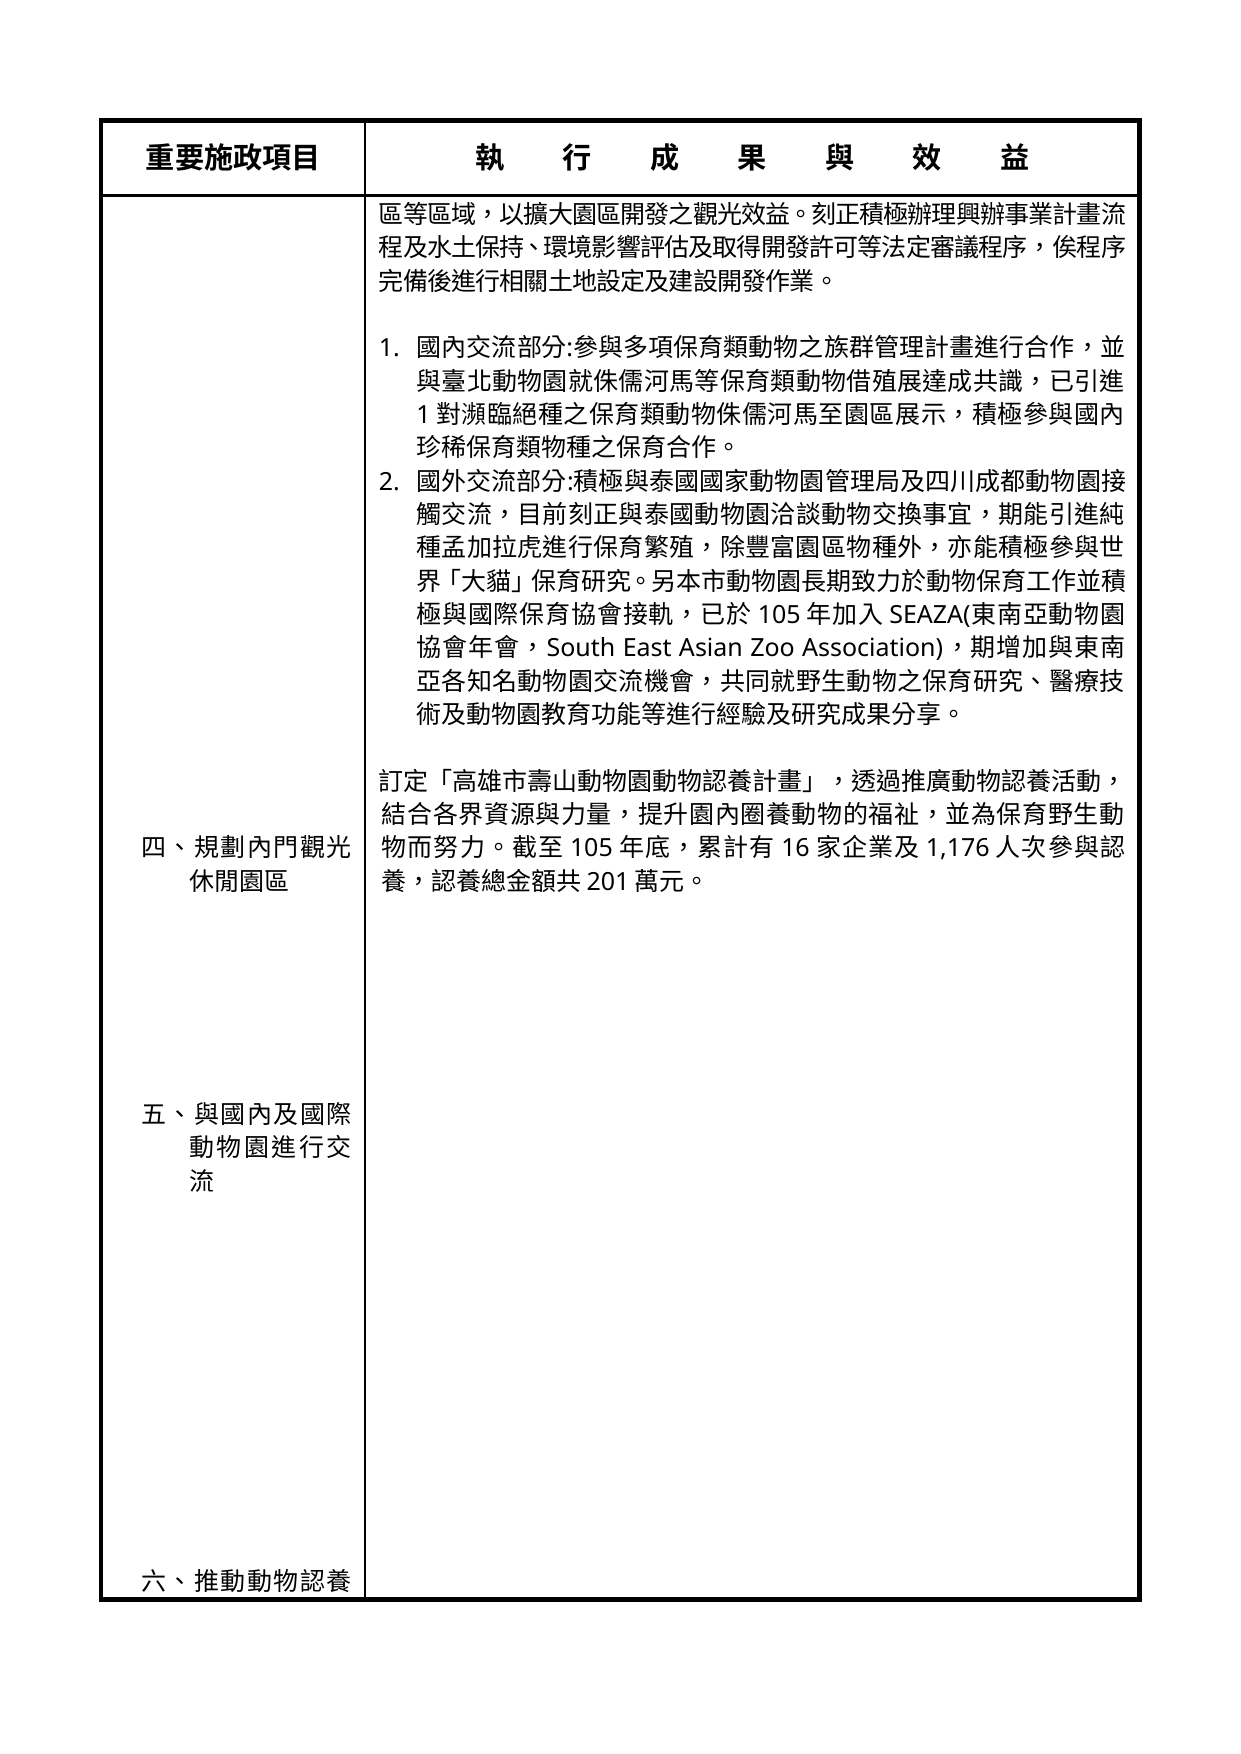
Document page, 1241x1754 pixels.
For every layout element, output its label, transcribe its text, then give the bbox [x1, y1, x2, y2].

table_cell 中國大陸及香港推廣：參加廣西省南寧市「第十九屆海峽兩岸旅行業聯誼會」、河北省唐山市「第21屆中國北方旅遊交易會」、香港國際旅展。 新加坡及馬來西亞推廣：聯合本市公協會及飯店業者推出套裝行程，於吉隆坡舉辦高雄觀光推介會，再赴新加坡參加旅展，主打「一日農夫」、「文創」及「運動樂活」。 韓國： 結合本市業者赴首爾參加「2016 HANATOUR國際旅展」，以「繽紛高雄．四季皆美」為主題，推廣高雄美景及物產水果，並與HANATOUR簽署友好合作備忘錄。 由市長率團至姊妹市釜山拜訪，舉辦「農漁觀光物產暨會展推廣會」，韓國當地旅行社、會展業者、農漁產品通路業者、投資廠家等約200人蒞臨參與。 配合高雄、釜山締結姊妹市50週年活動： 釜山航空刊登本市暢遊GO廣告及締結姊妹市50週年訊息。 本市製作20面公車車體公益廣告，宣傳締結姊妹市50週年。 為促進釜山航空搭載率，吸引遊客到訪高雄，本府觀光局提供高雄旅遊福袋800份予釜山航空，於活動期間贈送從釜山來高雄韓國遊客。 日本推廣：赴日本大阪及東京參加國際旅展及辦理觀光推廣會，向當地業者及民眾推廣觀光。 越南推廣：結合本市觀光業者參加「2016越南胡志明市國際旅展」推廣觀光，並拜訪胡志明市旅遊局、越捷航空等當地觀光主管機關及航空旅遊業者，促成越捷航空於105年12月12日開航【高雄-胡志明】航班。 泰國推廣：因應新南向政策，結合本市觀光業者及交通部觀光局赴泰國辦理台灣觀光推廣活動。 本府觀光局結合文化局、海洋局、原民會及各旅遊相關公協會共同參加「高雄市旅行公會國際旅展」、「高雄市旅行公會冬季國際旅展」、「台北國際旅展」、「台中國際旅展」、「大台南國際旅展」，共同行銷高雄觀光。 大陸市場： 接待北京市旅遊業者暨媒體踩線團，以及浙江省、江蘇省、上海市等旅遊業踩線團。 參與廣東省中山四縣市於本市辦理「廣東觀光推介會」、海南省於本市辦理「海南觀光推介會」。 香港、澳門市場： 接待港台旅行社同業商會參訪團，與本府觀光局、本市觀光業者交流。 接待遠東航空澳門-高雄首航旅遊業者及記者踩線團。 新加坡市場： (1)接待新加坡當地唯一免收費電視頻道「新傳媒公司」來台錄製全新旅遊節目，拍攝本市景點及在地美食伴手禮店家等。該節目預計於2017年1至3月在該電視台收視率最高的「8頻道」8點黃金時段播出，同時段節目平均約有100萬人收看。 (2)與新加坡辦事處及華航合作辦理新加坡旅行社及媒體業者踩線團至高雄踩線。 4.韓國市場： 韓國釜山姊妹市每月發行的「釜山故事」月刊雜誌訪問本府，於105年2月、3月出刊，介紹高雄及釜山兩市淵源。 韓國釜山MBC文化放送電視台至本市拍攝「Wide Show!幸福的星期五」旅遊節目，拍攝駁二、打狗英國領事館、蓮池潭、六合夜市、旗津等。 韓國TOUR DE MONDE雜誌採訪本府，並於105年9月號中推出兩市50周年專案紀念報導，以10頁篇幅報導高雄與釜山之美食與城市風情。 5.日本市場： 刊登廣告於日本旅遊書「rurubu」（るるぶ）和「台灣步方」（台湾の歩き方），各有2頁跨頁廣告。兩本旅遊書發行量均在13萬本以上。 與日本昭文社開發台灣旅遊APP「Dig Taiwan」日本版合作，刊登高雄廣告版面。 接待日本「jc東海號」青年船共600多名青年旅客來高。 與日本江之電電鐵、高雄捷運合作推送客計畫，提供文宣及100份小禮物給來高旅客。 接待日本秋田縣、力木縣、山形縣、熊本縣、長野縣(松本市)等縣市官方及民間團體，交流觀光相關議題。 6.越南市場： (1)參加交通部觀光局及越南旅遊總局第五屆台越觀光合作 會議。 (2)參加越南旅遊總局於本市舉辦之越南觀光推介會、越南胡志明市旅遊局於本市舉辦之觀光推廣會。 (3)參加越捷航空【高雄-胡志明】開航記者會，辦理越捷航空【高雄-胡志明】首航迎賓活動，致贈高雄熊紀念品及高雄旅遊文宣，並接待越捷航空首航越南旅行業者踩線團。 7.泰國市場： (1)與交通部觀光局赴泰國參加台灣觀光推廣活動及拜會泰國出境旅遊協會。 (2)接待泰國旅遊聯合會聯邦省旅遊交易協會、泰國台商聯合總會及東盟投資促進協會、ATTA泰國入境旅遊協會、TTAA泰國出境旅遊協會等參訪團。 1.結合在地產、官、學及民間團體資源與力量，於本市重要交通節點和特色風景區，包括高鐵左營站、高雄火車站、高雄機場國內航廈、田寮月世界等據點提供旅遊諮詢服務，建構本市友善旅遊環境與形象，並獲交通部觀光局評鑑105年旅遊服務體系直轄市組第一名。 2.為擴展旅遊服務中心據點，提供便捷、親切的旅遊服務，與統一超商及各特色店家合作，首創全台「類i-center」旅遊資訊站。目前已完成旗美9區、大樹區、大社、岡山、橋頭、梓官、小港、鹽埕、旗津、西子灣地區等計49個服務據點，提供遊客觀光旅遊摺頁及旅遊諮詢服務。 1.有效運用觀光局行政資訊網及高雄旅遊網等數位行銷宣傳高雄，並重新建置高雄旅遊網網站，提供「電腦版」及「行動版」網頁，提升網站資訊豐富度並強化網站吸引力。 2.由專人經營高雄旅遊網臉書等社群網站，每日發送具高雄特色之訊息，持續提升民眾對本市觀光的關注度及參與度，其中臉書粉絲人數已由104年底約33萬2千餘人成長至105年底約36萬餘人，成長幅度達8%；另微博粉絲數由26萬6千餘人成長至28萬8千人，成長幅度亦達8%。 與本市觀光協會合作，定期於「高雄暢遊GO觀光護照手冊」季刊刊登相關旅遊宣傳資訊，結合商家優惠包裝行程建議，每期發行10萬本，通路遍及超商、旅遊服務中心、高鐵、捷運站、觀光飯店及百貨公司、華航機艙等，提升本市旅遊消費商機。 以「微工具書」概念，設計印製高雄自由行手冊，共有繁中、 簡中、英、日、韓等五種語言版本，計29,000本，於國外旅展、觀光推廣會、駐外使館、桃園及小港機場旅服中心提供國外旅客索取。 針對新馬、日韓、大陸及香港等旅客不同旅遊偏好與習慣，及在高雄生活的各國人士實際體驗，拍攝4支不同語言版本影片，並於國外機場、飯店、航空公司、國外電視旅遊節目及國內外旅展、推廣會播放行銷。 為開發東北亞、東南亞及港澳客源，特依高雄市觀光行銷推廣補助辦法，訂定「2016獎勵旅行業推廣東北亞及東南亞至高雄旅遊住宿實施計畫」，以吸引各旅行社規劃高雄市套裝行程組團送客至高雄旅遊住宿，於105年2月25日公告，105年共計10家旅行社送客1,106人至高雄旅遊。 104年、105年跨域整合高雄、屏東與澎湖商家與交通資源，藉由雲端商務平台系統，打造「食、宿、遊、購、行」全方位智慧旅遊，本計畫榮獲交通部觀光局評比直轄市組首選，共爭取中央1,200萬元補助款，以智慧旅遊概念，推出主題旅遊套票，並利用國內外旅展及多元媒體通路，行銷高雄及南台灣。截至105年底，發卡量已突破5萬張，NFC設備超過100台，合作店家超過1,200家。 參與「2016全台吉祥物PK戰@高雄」榮獲公僕組第一名。 以「高雄熊」作為高雄觀光代言人出席國外旅展、推介會及國內特展，包括日本東京旅展、香港旅展、越捷航空迎賓、郵輪迎賓、觀光雙層巴士、觀光遊百貨公司周年慶等，強化高雄熊觀光品牌。目前已配合各類議題出席近40場行銷活動，強化高雄旅遊意象。 提供高雄熊圖檔免費授權使用，增加觀光代言人曝光率，期以高雄熊萌經濟帶動本市觀光產業發展。 由38個行政區區長或旅遊達人，帶領高雄熊實地前往當地著名景點拍攝影片或照片，並於社群網站宣傳，以吸引遊客來高旅遊。 105年度共有13艘郵輪、43,048進出港人次，本府觀光局辦理鑽石公主號及海洋航行號等大型郵輪迎賓接待活動共3場次。105年下半年配合106年公主郵輪及麗星郵輪以高雄港為母港，於旅展及相關活動加強宣傳，積極協助行銷。 為開拓高雄國際觀光市場，積極爭取新增航線航班，高雄國際機場每週單向平均航班由103年293班增加到105年338班(成長15.36％)，為本市帶進更多國際觀光客。 配合新南向政策，辦理東南亞語導覽培訓班，培訓內容包括導覽解說技巧、旅遊安全事故處理、台灣習俗傳統文化、高雄景點介紹、戶外實務操作等，第一階段受訓完成學員共34人(含越南24人、印尼6人、泰國3人、柬埔寨1人)，可配合業界需求推廣高雄觀光。 1.旗津沙灘渡假旅館開發案 活化旗津區公所及旗津醫院舊址土地並加以規劃利用，與國有財產署合作共同開發，招商引資興建優質住宿遊憩服務設施，以吸引更多遊客到訪。目前檢討規劃招商作業中。 2.蓮潭湖畔觀光旅館開發案 為活化市有資產，利用左營國中舊址臨水岸之優勢及區位獨特性，藉由都市計畫變更程序將學校用地變更為觀光發展特定專用區以一般觀光旅館為開發營運主體，期引入表演展場、餐廳、商場等附屬事業使用。目前檢討規劃招商作業中。 因應新南向政策，開拓穆斯林客源，輔導旅館、民宿及餐廳業者建置友善接待環境，本府觀光局舉辦「高雄市穆斯林友善餐旅認證輔導說明會」，由中國回教協會說明穆斯林友善餐旅認證方法及注意事項，交通部觀光局說明取得清真餐飲認證補助事宜，並邀請與會人員進行實地參訪，說明會計有超過200人參加。本市目前已通過認證餐旅有國賓大飯店、翰品酒店及君鴻國際酒店等3家旅館，已將相關申請資料及注意事項公告於高雄旅遊網，並將持續輔導有意願之業者申請認證。 1.依「茂林國家風景區寶來、不老溫泉地區旅館及民宿輔導合法化方案」，輔導進入聯合審查會審查程序，13家已獲准同意開發，各業者依照非都市土地管制規則辦理土地變更編定程序，俟完成土地變更編訂、取得國有地使用權、建照等，即可向本府申請取得旅館業登記證，合法營業。 2.辦理｢高雄市溫泉區管理計畫｣，已於105年8月24日通過交通部審查，並於9月8日公告實施。 辦理「高雄市旅館民宿創意房型比賽」，由本市大專院校參與旅館或民宿之創意房型設計競賽，評選優勝者給予獎金。105年以局部區域展開，以“鹽埕好味道”為主題發想，活動範圍劃定以鹽埕區為主。計有4校5系參加競賽，4家旅宿業者接受輔導，進行住宿空間藝術改造。 1.105年核發旅館業登記證暨旅館業專用標識共計24家。 2.105年訪查合法旅館營運狀況計448家次；訪查合法民宿營運狀況計59家次。 3.不定期辦理旅宿業檢查，105年稽查合法旅館448家次、非法旅館24家次、合法民宿59家次、非法民宿4家次、日租屋131家次，合計稽查666家次，裁罰83家，裁罰金額1,934萬元。 4.獲交通部觀光局「105年城市好旅宿-縣市政府管理績效評比」特優首獎。 為開拓多元觀光市場及提升觀光產業升級，於105年10月13日舉辦「高雄觀光發展座談會」，針對「開拓高雄多元觀光市場」與「觀光產業提升與異業結盟推動」兩大專題共同研討，本市觀光相關公協會、業者、院校學者及本府相關局處等產官學界共約190餘人參加，期藉由更多的經驗與意見交流，提供高雄觀光發展策略參考。 2016年高雄燈會藝術節 2月10日至22日在愛河流域沿岸展開，以「雄猴~愛．幸福」為主題，打造一系列具有童趣幸福元素的燈飾，並號召全國各地好手參與「燈飾佈置競賽」。除高雄燈會，還有佛光山平安燈會及旗山、岡山等地區組成的三山燈會。另特別舉辦萬人提燈大遊行，讓遊客及市民參與。活動期間愛河燈區計吸引遊客約244萬4千人次，加計其他燈區合計約724萬7千人次。共創造約28億5,700萬元經濟產值。 2016年高雄內門宋江陣活動 4月2日至10日在內門順賢宮舉辦，包含開幕活動水舞煙火秀、全國高中職暨大專院校創意宋江陣頭大賽、文武陣頭大匯演、總鋪師美食饗宴、全民功夫操-宋江很操比賽、文史導覽活動等，活動期間參觀遊客約19.2萬人次，創造約1.9億元經濟效益，決賽日直播收視率達0.08，不重複收看人數約43萬4,000人。 2016高雄南橫馬拉松系列活動 1月31日假寶來國小起跑，賽事行經台20線六龜荖濃至桃源勤和等地，為結合路跑活動以促進當地旅宿業商機，特與原民會、六龜及桃源區公所共同辦理計有3,600名選手報名；系列活動規劃於前一(30)日晚間假寶來國中辦理星光歡迎會，邀請六龜當地平埔族及原鄉桃源的在地特色表演團體，舉辦螢火晚會與參賽者同歡；除報名參賽選手外，預估總計有超過5,000人湧入寶來，使當地及旗美等地的旅宿業訂房全數客滿，有效帶動南橫的觀光商機及產值。 「2016旗津黑沙玩藝節」活動 活動期間自7月至8月，為高雄夏季大型專業沙雕展覽活動，以「高雄不思議」為主題，結合高雄沙灘海景、觀光旅遊、海陸空交通等港都魅力特色，由國內外沙雕大師製作40座創意主題沙雕，並週週推出多元主題活動，活動期間共吸引122萬人次參觀人潮，帶動旗津當地消費商機效益卓著，創造近7.6億元產值。 「2016田寮奇幻月世界」活動 於10月至11月在田寮月世界地景公園舉辦4場主題活動，現場高達3公尺的「月見女神」及幻光世界環湖步道主題裝置，為月世界的奇幻地形增添夜間風情，搭配黑色萬聖節及月影幻想藝術祭活動，並首次以舞者及光雕結合光影互動裝置藝術，提供民眾獨特視覺震撼及體驗。成功吸引約6.5萬人次遊客造訪。 1.「高雄四季逍遙遊」套裝旅遊活動 規劃於105年7月2日至106年4月30日在高雄各區辦理遊程活動，深入各區特色觀光景點，體驗一年四季在本市大城小鎮多元又豐富的觀光樂趣。活動遊程路線多達10條以上。截至105年底，累計出團達133趟次，報名總人數計4,569人。 2.「2016乘風而騎」單車旅遊活動 於10月15日至11月13日辦理，帶領遊客騎單車慢遊，造訪大高雄的山、川、河、港、城、鄉等在地特色景觀資源，遊程安排結合地方文化特色及手作體驗活動，共推出6條路線、10梯次活動，各梯次報名踴躍迅即額滿，共計330人參加。 3.桃源區春季旅遊計畫 於2月至5月結合桃源區櫻花季及春季梅、李採收等時令季節特色活動，規劃辦理桃源區旅遊計畫，以展現本市部落特色農業並帶動當地觀光消費，並活絡在地產業為目標，共出團20梯次，報名參加人數共計600人。 4.深入美濃~自行車之旅 為讓遊客深入探訪美濃，進而增加對高雄多元文化認識，於1月至2月舉辦四場冬末自行車之旅，結合與在地店家、導覽員、手工藝業者、社區、餐飲業者、自行車業者，帶領遊客深入美濃單車輕旅行，報名參加人數共計100人。 5.來觀光吧!魅力高雄 12月17日假林園區鳳芸宮前中芸漁港及海洋濕地公園舉辦，活動內容包含漁村傳統文化體驗、新鮮海產粥、自行車導覽活動「純鄉慢漫遊」、魅力歌星賽初賽、在地美食及特色伴手DIY市集、街頭藝人表演節目等，另製作「細說林園」導覽手冊。報名參與各式體驗活動及現場參與市集總計約3,000人次。 6.聖誕燈節就在哈瑪星活動 105年12月22日起假本市鼓山區濱海一、二路、一號船渠景觀橋及鼓山輪渡站站體佈置融入本市觀光亮點特色之造景燈飾，並結合「2017生態交通全球盛典」元素，將持續展示至106年2月12日，與高雄燈會藝術節同步結束。 7.夏季高雄-「揪愛迺高雄」活動 活動時間自105年8月1日至10月2日，集結13國32家異國創意冰品業者，推出「紙上談冰，全民刨走」集章活動、情人冰品競賽，以及線上「高雄冰品地圖」導覽服務，參與活動人數約8,500人次。 8.「暖暖咖啡香．冬季遊高雄」活動 活動時間自105年12月8日至106年1月14日，集結57家在地咖啡館業者，推出網路票選「我的咖啡SET」TOP10、線上刮刮樂優惠、跨年音樂會、露天咖啡電影之夜等活動，以及線上「高雄咖啡地圖」導覽服務，參與活動人數近5萬人次。 為提振本市八一氣爆後整體觀光產業，本府於105年2月起辦理「獎勵旅行業推廣高雄市旅遊實施計畫」，至12月12日截止，總申請金額為200萬元，共有25家旅行社計67團、400輛遊覽車，吸引1萬2,341人次參與，參訪氣爆後的高雄市觀光旅遊景點，估計創造約3千7萬元觀光產值。 1.高雄市蓮池潭北側人行步道及兒童公園再造工程計畫 辦理蓮池潭北側人行步道及兒童公園設施整建等，強化蓮池 潭風景區服務設施內涵。 2.105年度蓮池潭水域遊憩設施新建及公廁整建工程 配合蓮池潭水上電動船及水域遊憩活動所需，增設舊城國小站及孔廟站浮動碼頭，帶動整體蓮池潭水域及陸域之觀光，另進行小龜山公廁新建及艇庫碼頭公廁整修以提供遊客更優質的觀光環境及遊憩品質。 3.蓮池潭纜繩滑水主題樂園 (1)105年購票體驗人數約5千5百人次。 (2)舉辦纜繩滑水冬夏令營推廣活動 於1月至2月分二梯次舉辦｢2016蓮潭纜繩滑水冬令營｣，並於7月至8月分二梯次舉辦｢2016蓮潭纜繩滑水主題樂園夏令滑水挑戰營｣，鼓勵大眾從事水域遊憩活動，在專業教練帶領下，輕鬆體驗滑水樂趣。 (3)舉辦纜繩滑水國際賽事 協助舉辦「105年纜繩滑水國際教練研習會」、第一屆「纜繩滑水大專聯賽」、「全國滑水錦標賽」及「蓮潭盃纜繩滑水國際公開賽」等賽事，吸引眾多國內、外好手報名參與。 4.蓮池潭採菱角體驗活動 與旅行社合作規劃蓮池潭一日採菱體驗趣遊程，於10月份的週六、日出團由專業導遊帶領大家騎自行車暢遊左營蓮池潭地區，除安排有趣的採菱角體驗活動及深入探訪孔廟、春秋閣、龍虎塔等景點，並結合「高屏澎好玩卡」群聚商圈活動。 5.蓮池潭環潭電動船低碳旅遊 以「蓮潭水上音樂盒」為主題，除有專人導覽解說蓮池潭歷史文化，並有動人的歌聲及悠揚的樂音，融合人文景觀、音樂饗宴及導覽解說，提供遊客多元感官體驗。105年購票遊玩人數約2千3百人次。 6.蓮池潭遊客紀念品服務中心 改造原有蓮池潭遊客服務中心，除提供旅遊諮詢服務，亦提供具在地特色的伴手禮、紀念品販售及明信片代寄服務。戶外則設有造型活潑可愛的餐車販賣輕食飲品，滿足遊客多樣需求。105年來客數約2萬3千人次。 7.水上彈跳活動 為增加蓮潭水域活動之多元性，引進南台灣首創水上彈跳活動，成功吸引國內外旅客報名參加，其中高達7成為外來客，以及眾多旅遊電視節目採訪報導，有效宣傳本市觀光景點。 1.104年度金獅湖風景區整建工程 辦理金獅湖風景區南區公園及周邊人行空間整建，提升金獅湖 風景區優質休憩空間。 2.105年度金獅湖風景區整建工程 辦理金獅湖風景區蝴蝶園一、二館及前庭蝴蝶公園整建，提升金獅湖風景區優質休憩空間。 3.打造金獅湖-蝴蝶園為環境教育、戶外教學最佳場域 (1)金獅湖蝴蝶園是全國規模最大的網室型蝴蝶園，近年來蝴蝶養育有成，約有30種1,000餘隻各類蝶類，是一個全年可見蝴蝶翩翩飛舞的生態園區。現場由志工團隊提供專業導覽解說服務，已成為中、小學及幼兒園戶外教學喜愛造訪之處。為提供遊客更完善之遊憩環境，自105年10月17日起休園整建，105年截至休園計約4萬7千人次遊園。 (2)辦理蝴蝶生態營推廣活動，於1月分2梯次舉辦｢2016福蝶生態藝術冬令營｣、5月舉辦「親子蝴蝶彩繪活動」及7月分4梯次舉辦｢2016『蝶‧舞之樂』夏令營｣等活動。 1.自然地景整建工程 辦理燕巢烏山頂泥火山公廁暨多功能服務中心新建，改善既有基礎服務設施。 2.崗山之眼園區一、二期整建及小崗山環境整建工程 辦理小崗山天空步道新建及園區周邊環境改善，並對小崗山既有登山步道及休憩節點等老舊空間強化與改善。 3.燕巢雞冠山一、二期改善工程 辦理雞冠山觀光導覽指示牌、登山步道改善及環境美綠化等，以提供遊客優質休憩空間。 4.田寮一線天改善工程 辦理一線天觀光導覽指示牌、登山步道改善及環境美綠化等，以提供遊客優質休憩空間。 5.105年度阿蓮區千級石階改善工程 辦理千級石階觀光導覽指示牌、登山步道改善及環境美綠化等，以提供遊客優質休憩空間。 6.105年度月世界風景區環境整修工程 辦理月世界風景區嫦娥奔月絲路等園區步道、排水與解說中心邊坡設施改善，以提供遊客安全之休憩場所。 7.105年度月世界風景區災害修復工程 辦理月世界風景區邊坡及道路修復，以提供遊客安全之休憩場所。 1.旗津海岸公園觀光遊憩整建工程 辦理青年露營區、汽車露營區新建、貝殼館周邊設施景觀改善、救生站整建及植栽工程，提升旗津觀光服務設施內涵及優質休憩空間。 2.旗津沙灘遊憩區整建工程 辦理既有公廁與周邊環境改善，以及提升海岸步道動線串聯功能。 3.旗津貝殼館 展示稀有罕見的「五大天王-寶螺貝」及二枚貝等近2千多件貝殼，為亞洲館藏數量最多的貝殼展覽館之一，並由志工團隊提供遊客解說服務。結合周邊彩虹教堂婚攝主題園區及黃金海韻大型裝置藝術等景點，營造成為旗津新亮點。105年參觀人數已達約12萬5千人次。 1.105年度壽山動物園設施整建工程 辦理動物醫療室、保育員工作休息區、老舊動物獸舍與展場改善，提供工作人員較佳後勤空間，打造友善動物居住環境。 2.105年度壽山動物園黑熊區及侏儒河馬區防護設施工程 黑熊區隔離設施，與侏儒河馬館遮陽網設置，強化動物展場安全，打造友善動物環境。 3.壽山動物園公廁整建工程 辦理園區公廁環境改善等，以提供遊客優質休憩空間。 4.105年度壽山動物園汙水下水道及汙水處理站設施整建工程 辦理汙水下水道管線及汙水處理站設備更新，以提升動物園汙水處理品質，打造友善環境以利永續發展。 1.西子灣旅客服務中心新建與周邊環境工程 新建西子灣哨船頭旅客服務中心及周邊環境改善，提供優質旅遊諮詢服務功能及休憩空間。 2.愛河貢多拉及水上計程車 (1)引入廠商營運貢多拉船浪漫游愛河，更打造20人座大型新船擴大船隊規模，促進愛河水域遊憩載具更生動活潑及多元化，並透過異業聯盟，結合週邊業者設計配套優惠方案，吸引更多民眾體驗永浴愛河之旅。 (2)為進一步活絡愛河水上活動，加強推廣建國橋以北愛河水域、中都濕地公園、願景橋與客家文化等景點，串連成為高雄特色水上旅遊路線，推出全台首創的「水上計程車」，目前規劃航線從鰲龍站至願景橋站，遊客到站後遊客可選擇人文美學路線至美術館參觀，或至中都濕地公園生態之旅，提供多元的旅遊體驗。 (3)105年愛河貢多拉及水上計程車載客數共計約1萬7千人次。 3.2016高雄水域遊憩活動～揪愛水高雄 9月至10月在愛河、蓮池潭及金獅湖等水域舉辦「2016高雄水域遊憩活動～揪愛水高雄」提供多元水域遊憩活動，包含獨木舟、立式划槳等無動力浮具，規劃水上趣味競賽、水上相撲、趣味划槳、河上尋寶及攝影等水上競賽活動，並首度在蓮池潭推出限定版「月光夜划」之獨特夜間划船體驗，帶動水上運動體驗熱潮，共計吸引約5萬人次參觀人潮。 1.澄清湖風景區淡水館改建工程 將澄清湖風景區淡水館改建為遊客中心曁文史館，以提供遊客優質休憩空間。 2.澄清湖風景區入口公廁新建工程 將新建澄清湖風景區入口公廁及周邊環境改善，以提供遊客優質休憩空間。 1.105年度高雄市那瑪夏區觀光整體規劃計畫 辦理日本神社與樟樹林遊憩區設施改善，以提供遊客優質休憩空間。 2.六龜區溫泉資源探勘計畫 藉由科學儀器及專業評估，辦理寶來溫泉資源鑽探，期鑽鑿具開發規模之溫泉井。 3.寶來賞花環境營造工程 建置園區栽植主題開花喬木，並設置賞花步道動線及主要廣場與相關活動節點。 4.美濃區生態景觀廊道改善工程 辦理美濃湖環湖步道照明與新植開花喬木，以提供遊客優質休憩空間。 5.鳥松濕地 本府補助經費由社團法人高雄市野鳥學會認養，除園區管理維護外，更致力於生態復育及環境教育推廣，提供免費導覽解說服務。於105年獲內政部營建署評鑑為「104年度國家重要濕地保育行動計畫評鑑」特優獎。 1.配合政府防範禽流感、登革熱及其他疫情等疾病政策，定期執行園區防疫消毒工作，並辦理同仁流感疫苗注射。 2.園內偶蹄類動物定期進行口蹄疫疫苗預防注射，以及園區鳥類施予新城雞瘟疫苗接種；另參考國內外其他動物園之動物飼料配方，針對園區動物生理與年齡狀況予以調整飼料配方，並增添多種堅果與乾果類飼糧，以提供動物最適當之日糧組成，更達到動物訓練及環境豐富化之效。 3.為提升動物照養及醫療品質以增進動物福利，本市壽山動物園參照台北市立動物園及國外動物園經驗，於9至10月邀請國外動物醫療專家學者(2位泰國國家動物管理局獸醫)來園實際指導及執行動物診療醫療，藉由本次交流機會，針對園內獸醫及現場工作人員，運用國外專家豐沛的實務經驗，在園區實際指導動物診療及相關日常檢查及麻醉示範，透過實際案例操練，提升園區工作人員專業技術及經驗。 4.每月辦理動物園月會，邀請專家來園進行講座，透過專題研討課程，充實員工專業技能。 5.積極辦理園區展示場環境豐富化及動物訓練，於台灣黑熊、北非髯羊、紅毛猩猩及鸚鵡園等展示場新建大型木質棲架，增進動物棲地環境之豐富程度、強化動物生理及體能發展、矯正刻板行為等，以提升動物生活福址。 6.本市壽山動物園受邀並派員赴泰國「第七屆野生動物人工輔助生殖技術工作坊」，就瀕危野生動物之人工繁殖技術進行交流與學習，增進野生動物人工繁殖的專業知識，並有機會將相關技術引進本市動物園，進而建立野生動物繁育基地。此交流不僅有助台灣本土或世界瀕危物種之繁育，更可提升本市動物園在動物保育及研究之國際地位和名聲。 7.為提供野生動物完善之醫療救助及提升醫療品質，積極規劃並進行醫療室改善及醫療設備購置，透過儀器設備更新，提升檢測數據準確性，提供更有利之診斷依據，進而增進獸醫人員醫療技術、品質與經驗傳承，謀求動物福祉最大化。 1.充實動物園內動物展示內容，加強與國內外公私立動物園進行動物交換及協助收容作業，105年與臺北市立動物園簽署保育合作協議，透過跨機構合作，延續珍稀野生動物在臺灣的保種族群，維持其基因多樣性，提升保育計畫成效。並借殖侏儒河馬、北非髯羊及白犀牛等動物，除充實園區教育展示動物內容，間接促進園區內物種族群之繁殖血源更新。 2.持續落實動物園園區及廁所環境維護，隨時注意環境清潔。園區內之公廁每月皆有環保局稽查人員不定時檢查及評分，評分成績皆維持95~100分之優質水準。 3.為維護園區安全，每日除有保全系統設定及保全人員值班，亦有志工排班進行公務門進出檢驗、園區巡邏及協助驅趕野生獼猴和遊客餵食勸說，共同維護園區安全。 1.積極行銷吸引遊客入園 新設侏儒河馬展場、重新規劃設計羊駝小站及入口意象牆面等設施，改善園區整體環境，並結合各項行銷推廣活動，吸引眾多民眾及遊客參觀，105年入園人數達67萬8,121人次。 2.舉辦各類親子及推廣教育活動 105年辦理3場創意競賽、9場主題表演活動及6場動物教育宣導活動及8梯次夜宿營隊，並搭配暑期延長開放首次推出光雕劇場結合兒童劇表演。105年暑期夜間入園人數與去年同期比較提升約78.3%，顯示本市之保育教育推廣成果深獲肯定。 3.異業結盟行銷 壽山動物園結合社會資源及企業贊助成果豐碩，105年新加入高雄大遠百、台南大遠百、漢神百貨、大金空調等企業，總計共有17家企業資源贊助，贊助總價值約150萬元。 與高雄大遠百合作，於過年期間推出999個春節福袋(內含壽山動物園雙人入場券)，並於購物中心樓層設置壽山動物園動物認養專區，以利募集「動物認養卡」。 與台南大遠百異業結盟，透過「我愛逛動物園」裝置藝術展，將壽山動物園「壽Q家族」大型動物氣球在台南亮相，並推廣壽山動物園動物認養及推出票券優惠活動，期藉由企業力量與多元行銷通路，把動物園的使命「教育保育」傳達給更多的民眾。 與漢神百貨聯手推廣動物認養幸福計畫，推出壽Q家族聖誕爆米花公益活動，漢神百貨並將爆米花販賣所得將全數捐入壽山動物園動物認養專戶，以提升動物福祉。 高雄在地企業光陽工業與本府共同推動環保節能減碳，捐贈30輛印有可愛動物圖樣的電動機車，作為園區動物飼養管理使用，不僅善盡企業公益責任，也協助打造動物園成為友善安全的低碳環保園區。 大金空調捐贈10台冷氣設備予壽山動物園，以提供為園區較怕熱的羊駝、歐洲雪貂等動物能有舒適涼爽的居住環境，善盡企業關懷社會的使命與責任，共同為生態保育盡一份心力。 4.優質志願服務 招募志工協助園區導覽解說、廣播協尋、園區巡邏等工作，以提升園區公共服務水準及效率。105年志工共計服勤5千餘人次，服務時數逾1萬6千小時，提供各縣市國民中小學及幼兒園導覽解說服務達137團次，導覽人數計約1萬3,100人次。 5.行動動物園 考量本市鄰近山區的偏鄉學童因路途較為遙遠，較少機會能到壽山動物園辦理戶外教學，故本府特別規劃行動動物園至偏遠地區巡迴展演，並由壽山動物園服務團隊以寓教於樂方式讓學童認識動物，透過體驗趣味的互動式學習，並配合實體動物及專業解說，讓動物保育及生態教育觀念深入校園扎根。 6.環境豐富化課程 (1)為宣導環境豐富化對動物的重要性及感謝動物認養人，於園區舉辦環境豐富體驗課程，指導民眾製作環境豐富化用具，讓民眾深入了解並尊重動物園保育人員，對野生動物照養與動物福利能有更多正確認知。 (2)與漢神百貨合作辦理「奇獸飼育學」及「獸醫體驗營」，將動物小常識及保育理念推展給更多民眾，並使民眾成為野生動物保育的種子。 為解決壽山動物園現有腹地擴建不易及遊客參訪介面侷促等問題，提供市民另一處具教育導向的戶外公共遊憩空間，積極推動「高雄市內門觀光休閒園區開發計畫」。目前規劃戶外遊憩暨服務設施區(含溫和動物區及熱帶雨林動物區等)、水岸休憩區(含水鳥生態景觀區等)及戶外體健區等區域，以擴大園區開發之觀光效益。刻正積極辦理興辦事業計畫流程及水土保持、環境影響評估及取得開發許可等法定審議程序，俟程序完備後進行相關土地設定及建設開發作業。 國內交流部分:參與多項保育類動物之族群管理計畫進行合作，並與臺北動物園就侏儒河馬等保育類動物借殖展達成共識，已引進1對瀕臨絕種之保育類動物侏儒河馬至園區展示，積極參與國內珍稀保育類物種之保育合作。 國外交流部分:積極與泰國國家動物園管理局及四川成都動物園接觸交流，目前刻正與泰國動物園洽談動物交換事宜，期能引進純種孟加拉虎進行保育繁殖，除豐富園區物種外，亦能積極參與世界「大貓」保育研究。另本市動物園長期致力於動物保育工作並積極與國際保育協會接軌，已於105年加入SEAZA(東南亞動物園協會年會，South East Asian Zoo Association)，期增加與東南亞各知名動物園交流機會，共同就野生動物之保育研究、醫療技術及動物園教育功能等進行經驗及研究成果分享。 訂定「高雄市壽山動物園動物認養計畫」，透過推廣動物認養活動，結合各界資源與力量，提升園內圈養動物的福祉，並為保育野生動物而努力。截至105年底，累計有16家企業及1,176人次參與認養，認養總金額共201萬元。 [366, 197, 1137, 1597]
table_header 重要施政項目 [103, 123, 364, 194]
table_cell 四、規劃內門觀光休閒園區 五、與國內及國際動物園進行交流 六、推動動物認養 [103, 197, 364, 1597]
table_header 執 行 成 果 與 效 益 [366, 123, 1137, 194]
